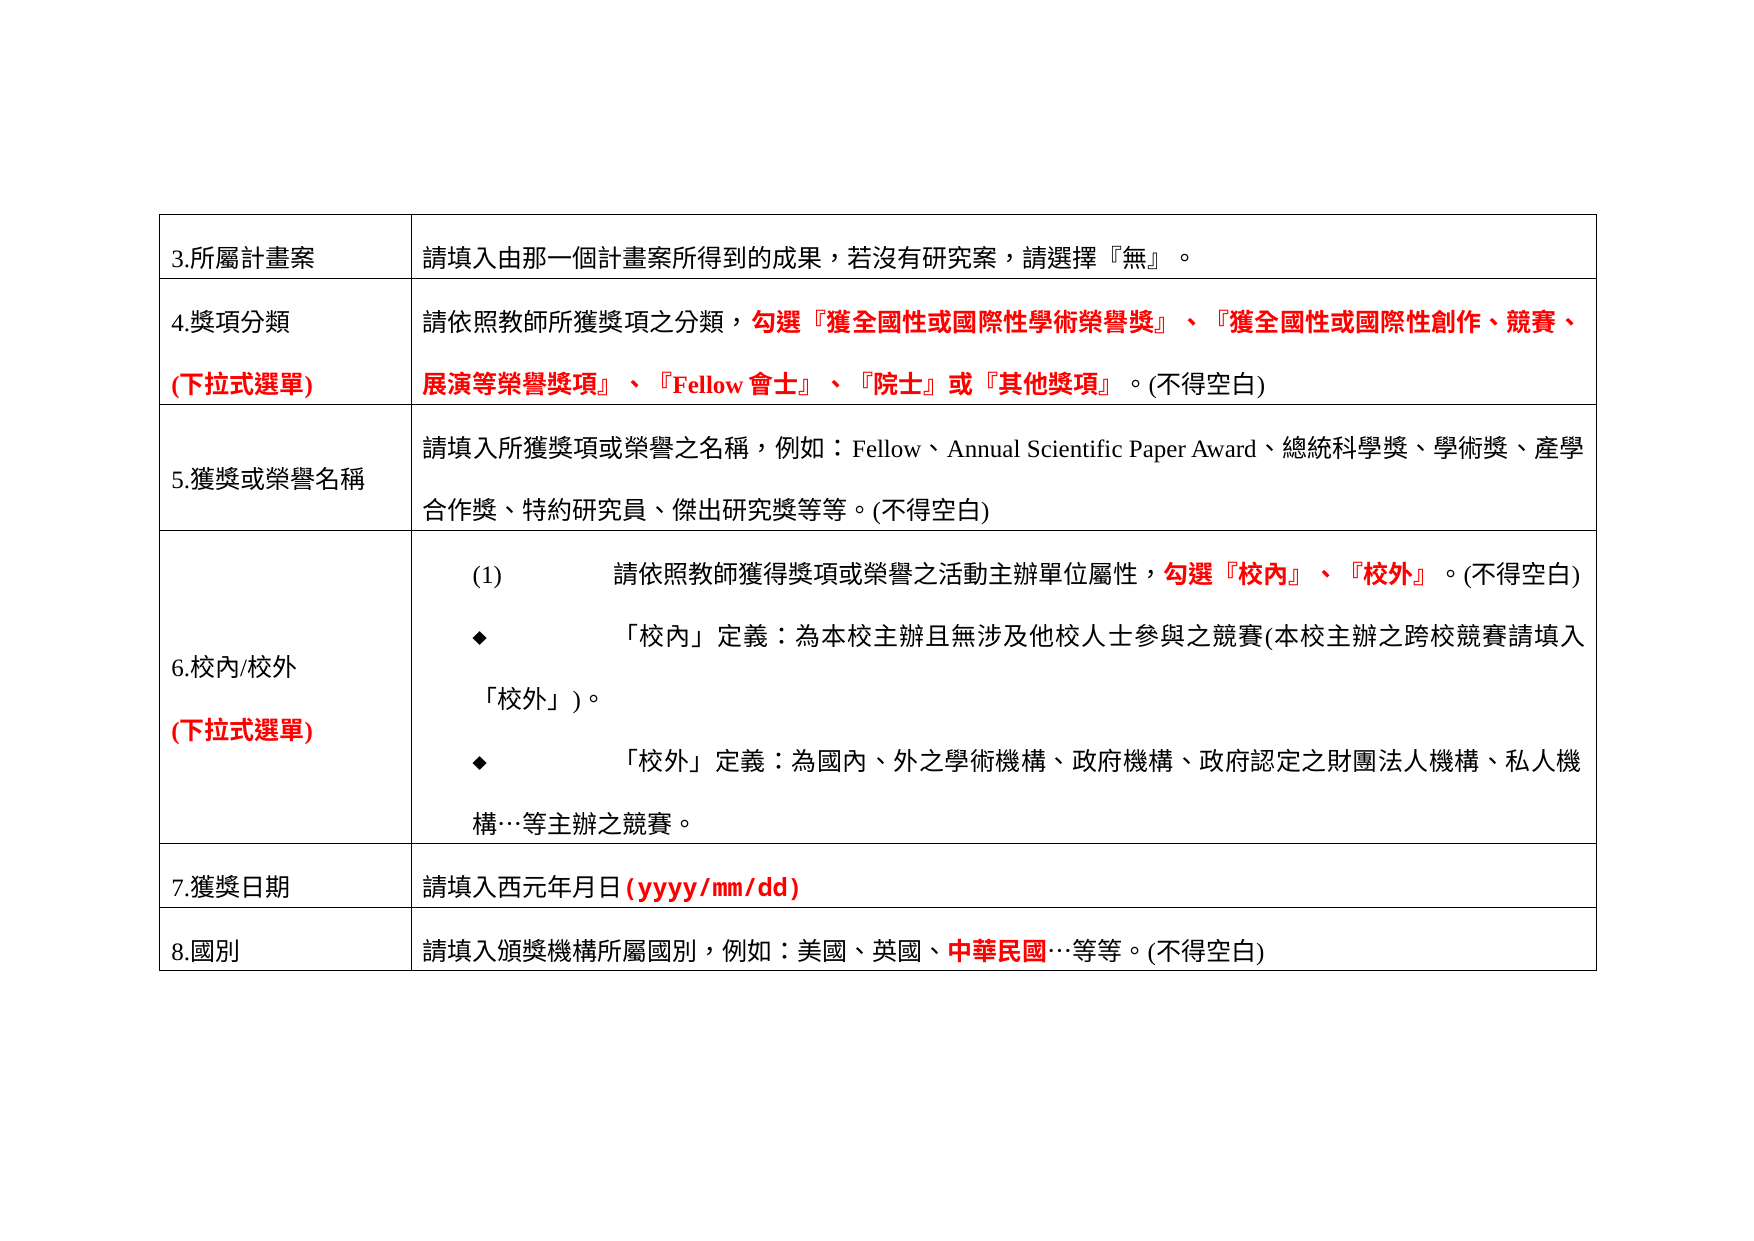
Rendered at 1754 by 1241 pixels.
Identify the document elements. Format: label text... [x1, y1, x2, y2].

table_cell 請填入頒獎機構所屬國別，例如：美國、英國、中華民國…等等。(不得空白) [412, 908, 1596, 970]
table_cell 4.獎項分類 (下拉式選單) [160, 279, 411, 403]
table_cell 請依照教師獲得獎項或榮譽之活動主辦單位屬性，勾選『校內』、『校外』。(不得空白) 「校內」定義：為本校主辦且無涉及他校人士參與之競賽(本校主辦之跨校競賽請填入「校外」)。 「校外」定義：為國內、外之學術機構、政府機構、政府認定之財團法人機構、私人機構…等主辦之競賽。 [412, 531, 1596, 843]
table_cell 請依照教師所獲獎項之分類，勾選『獲全國性或國際性學術榮譽獎』、『獲全國性或國際性創作、競賽、展演等榮譽獎項』、『Fellow會士』、『院士』或『其他獎項』。(不得空白) [412, 279, 1596, 403]
table_cell 8.國別 [160, 908, 411, 970]
table_cell 7.獲獎日期 [160, 844, 411, 907]
table_cell 5.獲獎或榮譽名稱 [160, 405, 411, 529]
table_cell 請填入由那一個計畫案所得到的成果，若沒有研究案，請選擇『無』。 [412, 215, 1596, 277]
table_cell 請填入所獲獎項或榮譽之名稱，例如：Fellow、Annual Scientific Paper Award、總統科學獎、學術獎、產學合作獎、特約研究員、傑出研究獎等等。(不得空白) [412, 405, 1596, 529]
table_cell 6.校內/校外 (下拉式選單) [160, 531, 411, 843]
table_cell 3.所屬計畫案 [160, 215, 411, 277]
table_cell 請填入西元年月日(yyyy/mm/dd) [412, 844, 1596, 907]
